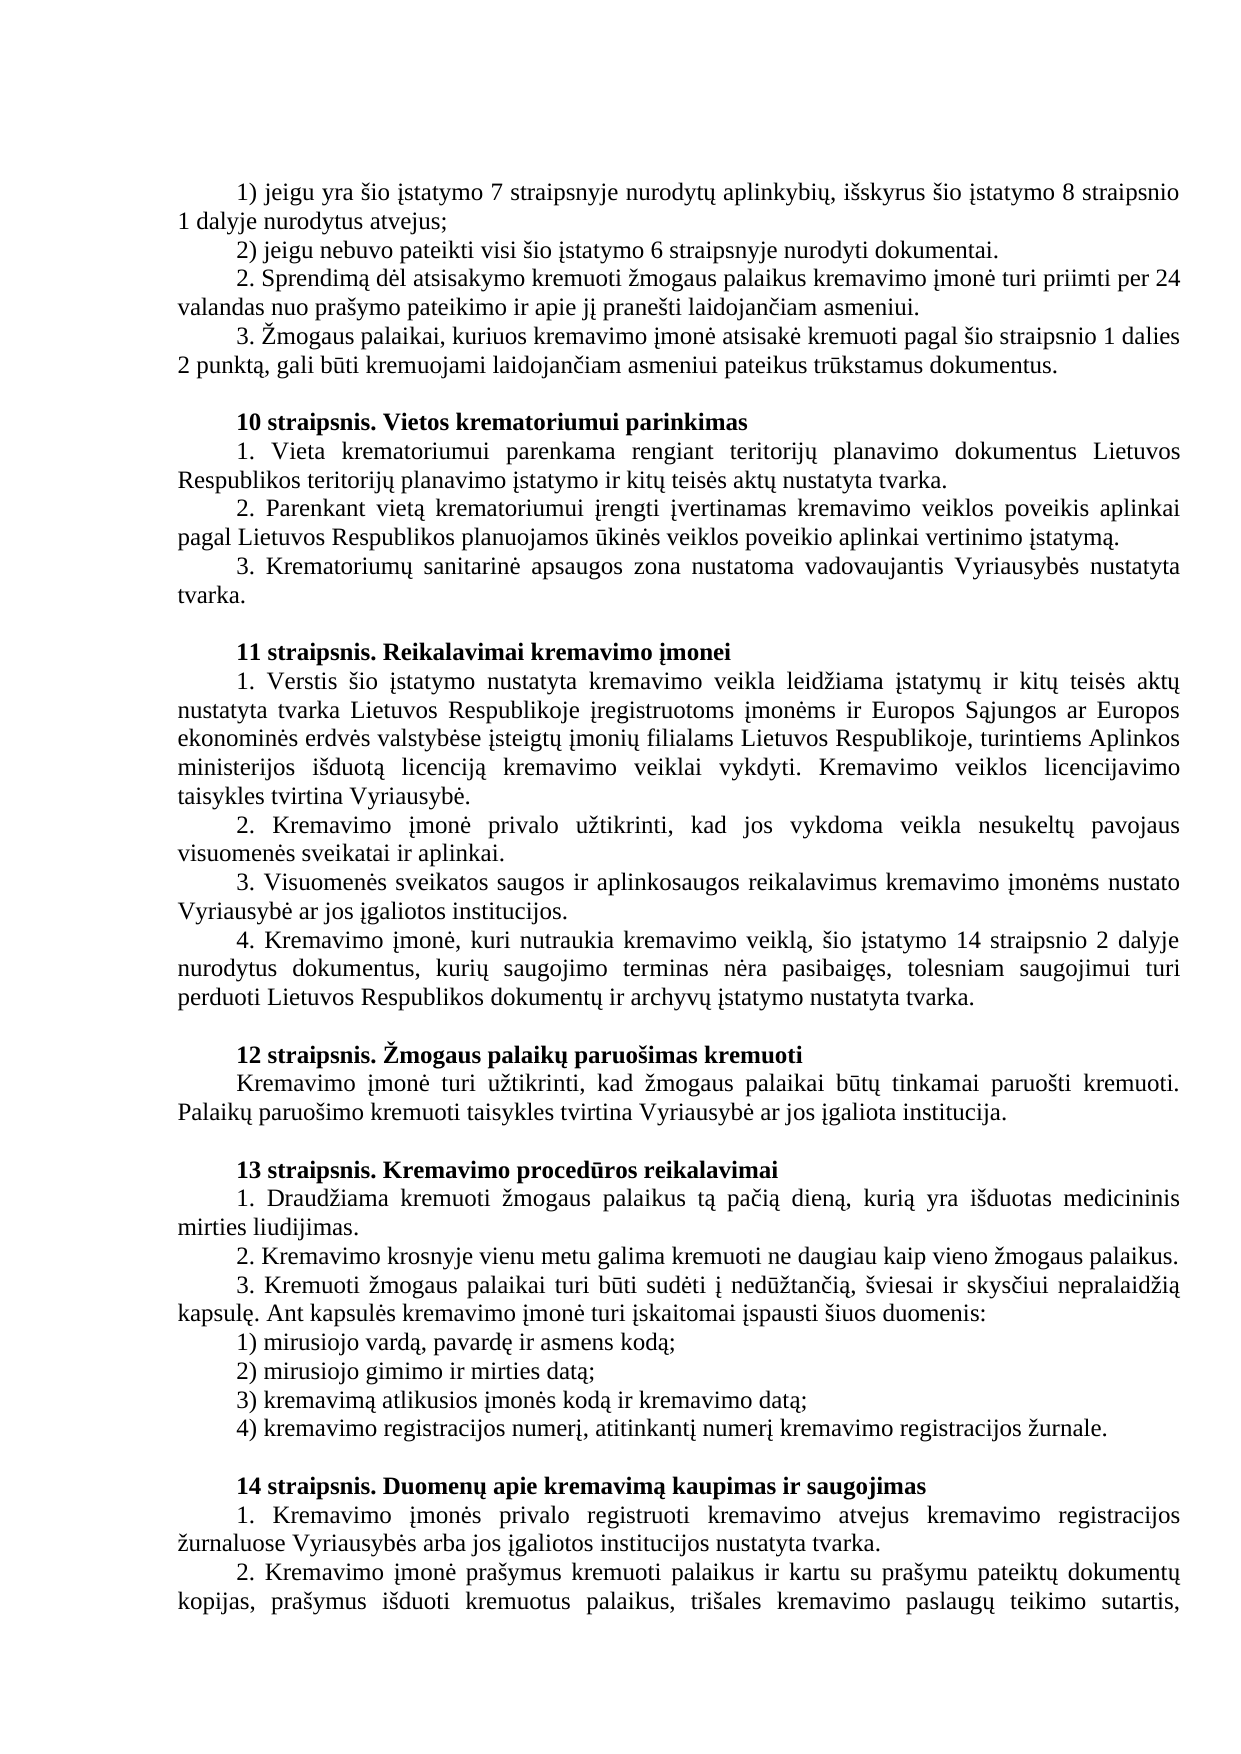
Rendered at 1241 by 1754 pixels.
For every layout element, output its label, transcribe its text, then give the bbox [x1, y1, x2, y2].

text 2) mirusiojo gimimo ir mirties datą; [177, 1356, 1181, 1385]
text 3. Žmogaus palaikai, kuriuos kremavimo įmonė atsisakė kremuoti pagal šio straipsnio 1 dalies 2 punktą, gali būti kremuojami laidojančiam asmeniui pateikus trūkstamus dokumentus. [177, 321, 1181, 378]
text 3. Visuomenės sveikatos saugos ir aplinkosaugos reikalavimus kremavimo įmonėms nustato Vyriausybė ar jos įgaliotos institucijos. [177, 867, 1181, 925]
text 13 straipsnis. Kremavimo procedūros reikalavimai [177, 1155, 1181, 1183]
text 1. Draudžiama kremuoti žmogaus palaikus tą pačią dieną, kurią yra išduotas medicininis mirties liudijimas. [177, 1183, 1181, 1241]
text 10 straipsnis. Vietos krematoriumui parinkimas [177, 407, 1181, 436]
text 2. Kremavimo įmonė prašymus kremuoti palaikus ir kartu su prašymu pateiktų dokumentų kopijas, prašymus išduoti kremuotus palaikus, trišales kremavimo paslaugų teikimo sutartis, [177, 1557, 1181, 1615]
text 4. Kremavimo įmonė, kuri nutraukia kremavimo veiklą, šio įstatymo 14 straipsnio 2 dalyje nurodytus dokumentus, kurių saugojimo terminas nėra pasibaigęs, tolesniam saugojimui turi perduoti Lietuvos Respublikos dokumentų ir archyvų įstatymo nustatyta tvarka. [177, 925, 1181, 1011]
text 3. Kremuoti žmogaus palaikai turi būti sudėti į nedūžtančią, šviesai ir skysčiui nepralaidžią kapsulę. Ant kapsulės kremavimo įmonė turi įskaitomai įspausti šiuos duomenis: [177, 1270, 1181, 1327]
text 1) mirusiojo vardą, pavardę ir asmens kodą; [177, 1327, 1181, 1356]
text 3. Krematoriumų sanitarinė apsaugos zona nustatoma vadovaujantis Vyriausybės nustatyta tvarka. [177, 551, 1181, 608]
text Kremavimo įmonė turi užtikrinti, kad žmogaus palaikai būtų tinkamai paruošti kremuoti. Palaikų paruošimo kremuoti taisykles tvirtina Vyriausybė ar jos įgaliota institucija. [177, 1068, 1181, 1126]
text 1) jeigu yra šio įstatymo 7 straipsnyje nurodytų aplinkybių, išskyrus šio įstatymo 8 straipsnio 1 dalyje nurodytus atvejus; [177, 177, 1181, 235]
text 2. Kremavimo krosnyje vienu metu galima kremuoti ne daugiau kaip vieno žmogaus palaikus. [177, 1241, 1181, 1270]
text 2. Kremavimo įmonė privalo užtikrinti, kad jos vykdoma veikla nesukeltų pavojaus visuomenės sveikatai ir aplinkai. [177, 810, 1181, 867]
text 2. Sprendimą dėl atsisakymo kremuoti žmogaus palaikus kremavimo įmonė turi priimti per 24 valandas nuo prašymo pateikimo ir apie jį pranešti laidojančiam asmeniui. [177, 263, 1181, 321]
text 12 straipsnis. Žmogaus palaikų paruošimas kremuoti [177, 1040, 1181, 1068]
text 3) kremavimą atlikusios įmonės kodą ir kremavimo datą; [177, 1385, 1181, 1413]
text 2) jeigu nebuvo pateikti visi šio įstatymo 6 straipsnyje nurodyti dokumentai. [177, 235, 1181, 263]
text 11 straipsnis. Reikalavimai kremavimo įmonei [177, 637, 1181, 666]
text 1. Kremavimo įmonės privalo registruoti kremavimo atvejus kremavimo registracijos žurnaluose Vyriausybės arba jos įgaliotos institucijos nustatyta tvarka. [177, 1500, 1181, 1557]
text 14 straipsnis. Duomenų apie kremavimą kaupimas ir saugojimas [177, 1471, 1181, 1500]
text 1. Vieta krematoriumui parenkama rengiant teritorijų planavimo dokumentus Lietuvos Respublikos teritorijų planavimo įstatymo ir kitų teisės aktų nustatyta tvarka. [177, 436, 1181, 493]
text 1. Verstis šio įstatymo nustatyta kremavimo veikla leidžiama įstatymų ir kitų teisės aktų nustatyta tvarka Lietuvos Respublikoje įregistruotoms įmonėms ir Europos Sąjungos ar Europos ekonominės erdvės valstybėse įsteigtų įmonių filialams Lietuvos Respublikoje, turintiems Aplinkos ministerijos išduotą licenciją kremavimo veiklai vykdyti. Kremavimo veiklos licencijavimo taisykles tvirtina Vyriausybė. [177, 666, 1181, 810]
text 2. Parenkant vietą krematoriumui įrengti įvertinamas kremavimo veiklos poveikis aplinkai pagal Lietuvos Respublikos planuojamos ūkinės veiklos poveikio aplinkai vertinimo įstatymą. [177, 493, 1181, 551]
text 4) kremavimo registracijos numerį, atitinkantį numerį kremavimo registracijos žurnale. [177, 1413, 1181, 1442]
